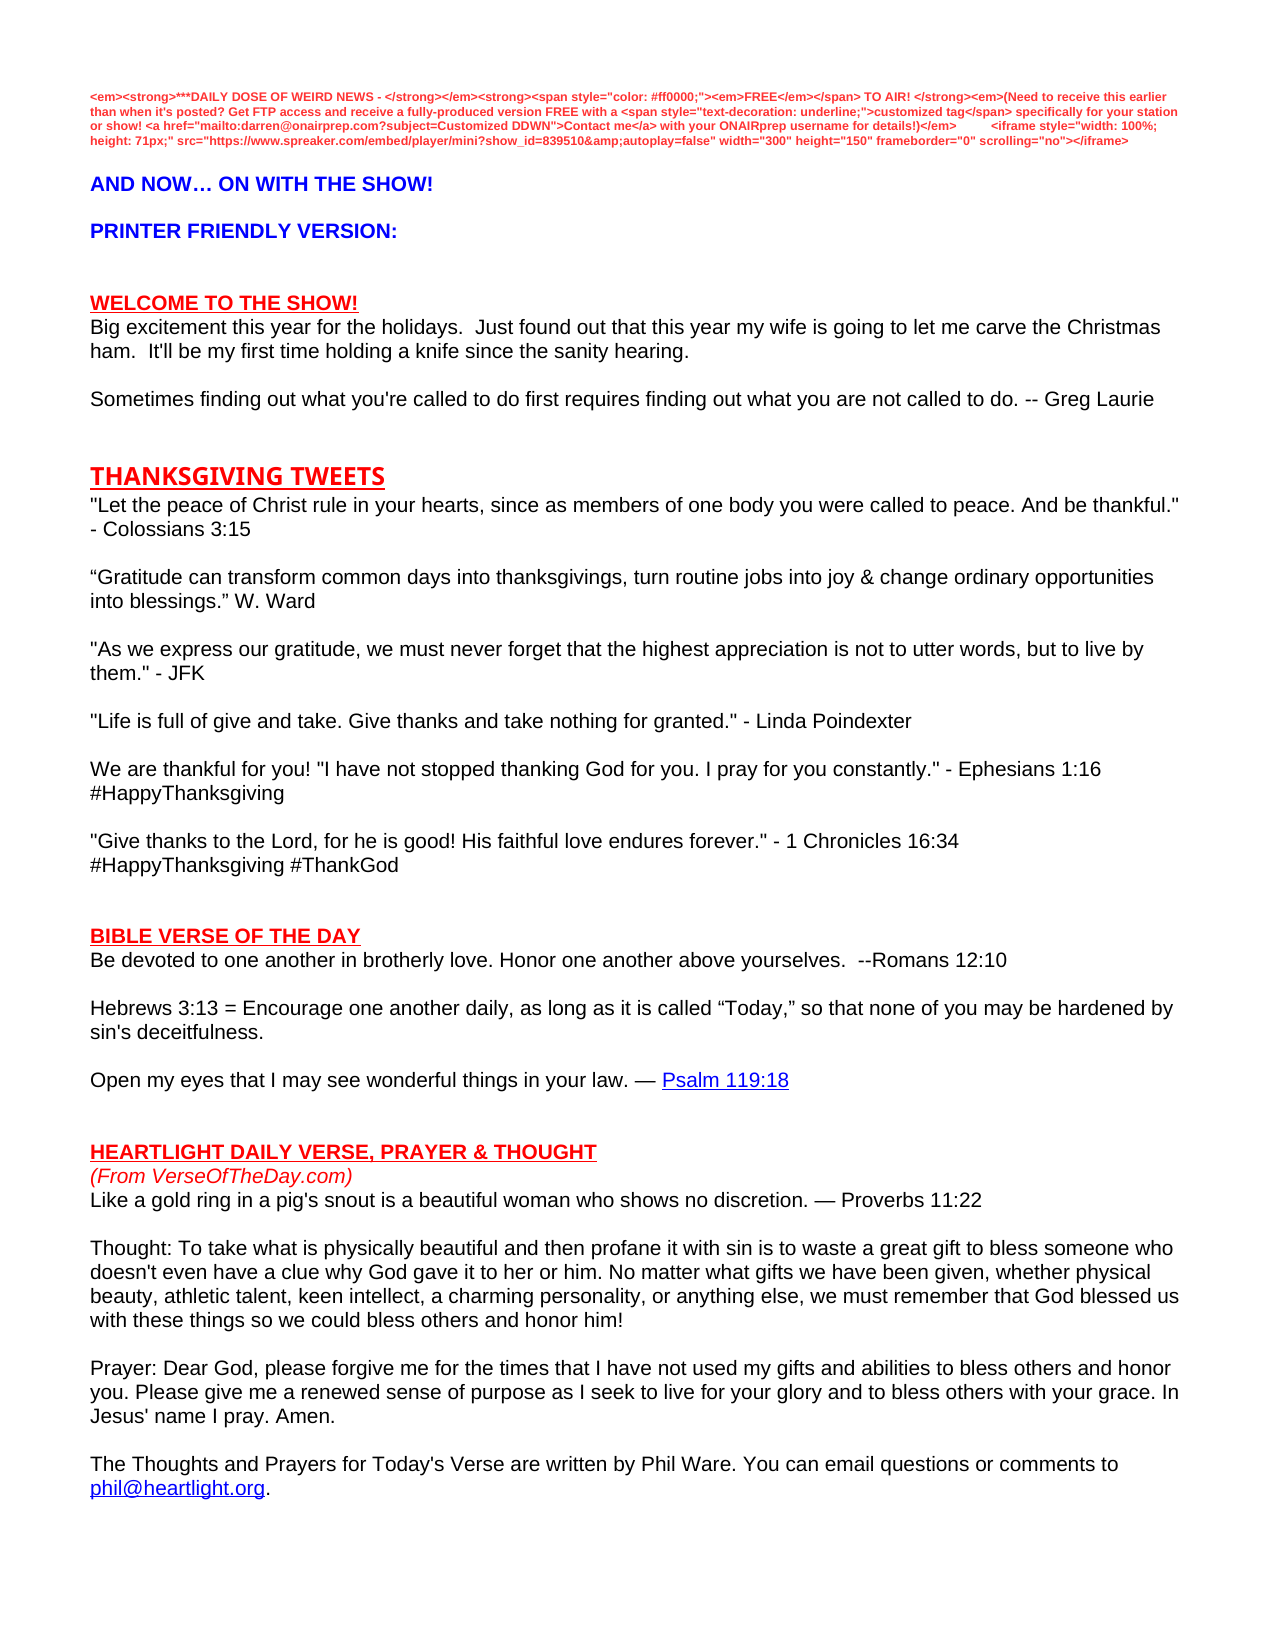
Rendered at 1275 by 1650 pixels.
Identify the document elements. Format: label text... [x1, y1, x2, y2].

text Prayer: Dear God, please forgive me for the times that I have not used my gifts and abilities to bless others and honor you. Please give me a renewed sense of purpose as I seek to live for your glory and to bless others with your grace. In Jesus' name I pray. Amen. [90, 1356, 1185, 1427]
text We are thankful for you! "I have not stopped thanking God for you. I pray for you constantly." - Ephesians 1:16 #HappyThanksgiving [90, 757, 1185, 804]
text "As we express our gratitude, we must never forget that the highest appreciation is not to utter words, but to live by them." - JFK [90, 637, 1185, 685]
text (From VerseOfTheDay.com) [90, 1164, 1185, 1188]
text Hebrews 3:13 = Encourage one another daily, as long as it is called “Today,” so that none of you may be hardened by sin's deceitfulness. [90, 996, 1185, 1044]
text Be devoted to one another in brotherly love. Honor one another above yourselves. --Romans 12:10 [90, 948, 1185, 972]
text "Give thanks to the Lord, for he is good! His faithful love endures forever." - 1 Chronicles 16:34 [90, 828, 1185, 852]
text “Gratitude can transform common days into thanksgivings, turn routine jobs into joy & change ordinary opportunities into blessings.” W. Ward [90, 565, 1185, 613]
text Big excitement this year for the holidays. Just found out that this year my wife is going to let me carve the Christmas ham. It'll be my first time holding a knife since the sanity hearing. [90, 315, 1185, 363]
text Sometimes finding out what you're called to do first requires finding out what you are not called to do. -- Greg Laurie [90, 387, 1185, 411]
text BIBLE VERSE OF THE DAY [90, 924, 1185, 948]
text Like a gold ring in a pig's snout is a beautiful woman who shows no discretion. — Proverbs 11:22 [90, 1188, 1185, 1212]
text AND NOW… ON WITH THE SHOW! [90, 171, 1185, 195]
text HEARTLIGHT DAILY VERSE, PRAYER & THOUGHT [90, 1140, 1185, 1164]
text "Let the peace of Christ rule in your hearts, since as members of one body you were called to peace. And be thankful." - Colossians 3:15 [90, 493, 1185, 541]
text <em><strong>***DAILY DOSE OF WEIRD NEWS - </strong></em><strong><span style="color: #ff0000;"><em>FREE</em></span> TO AIR! </strong><em>(Need to receive this earlier than when it's posted? Get FTP access and receive a fully-produced version FREE with a <span style="text-decoration: underline;">customized tag</span> specifically for your station or show! <a href="mailto:darren@onairprep.com?subject=Customized DDWN">Contact me</a> with your ONAIRprep username for details!)</em> <iframe style="width: 100%; height: 71px;" src="https://www.spreaker.com/embed/player/mini?show_id=839510&amp;autoplay=false" width="300" height="150" frameborder="0" scrolling="no"></iframe> [90, 90, 1185, 147]
text "Life is full of give and take. Give thanks and take nothing for granted." - Linda Poindexter [90, 709, 1185, 733]
text The Thoughts and Prayers for Today's Verse are written by Phil Ware. You can email questions or comments to phil@heartlight.org. [90, 1451, 1185, 1499]
text THANKSGIVING TWEETS [90, 459, 1185, 493]
text #HappyThanksgiving #ThankGod [90, 852, 1185, 876]
text Thought: To take what is physically beautiful and then profane it with sin is to waste a great gift to bless someone who doesn't even have a clue why God gave it to her or him. No matter what gifts we have been given, whether physical beauty, athletic talent, keen intellect, a charming personality, or anything else, we must remember that God blessed us with these things so we could bless others and honor him! [90, 1236, 1185, 1332]
text WELCOME TO THE SHOW! [90, 291, 1185, 315]
text PRINTER FRIENDLY VERSION: [90, 219, 1185, 243]
text Open my eyes that I may see wonderful things in your law. — Psalm 119:18 [90, 1068, 1185, 1092]
